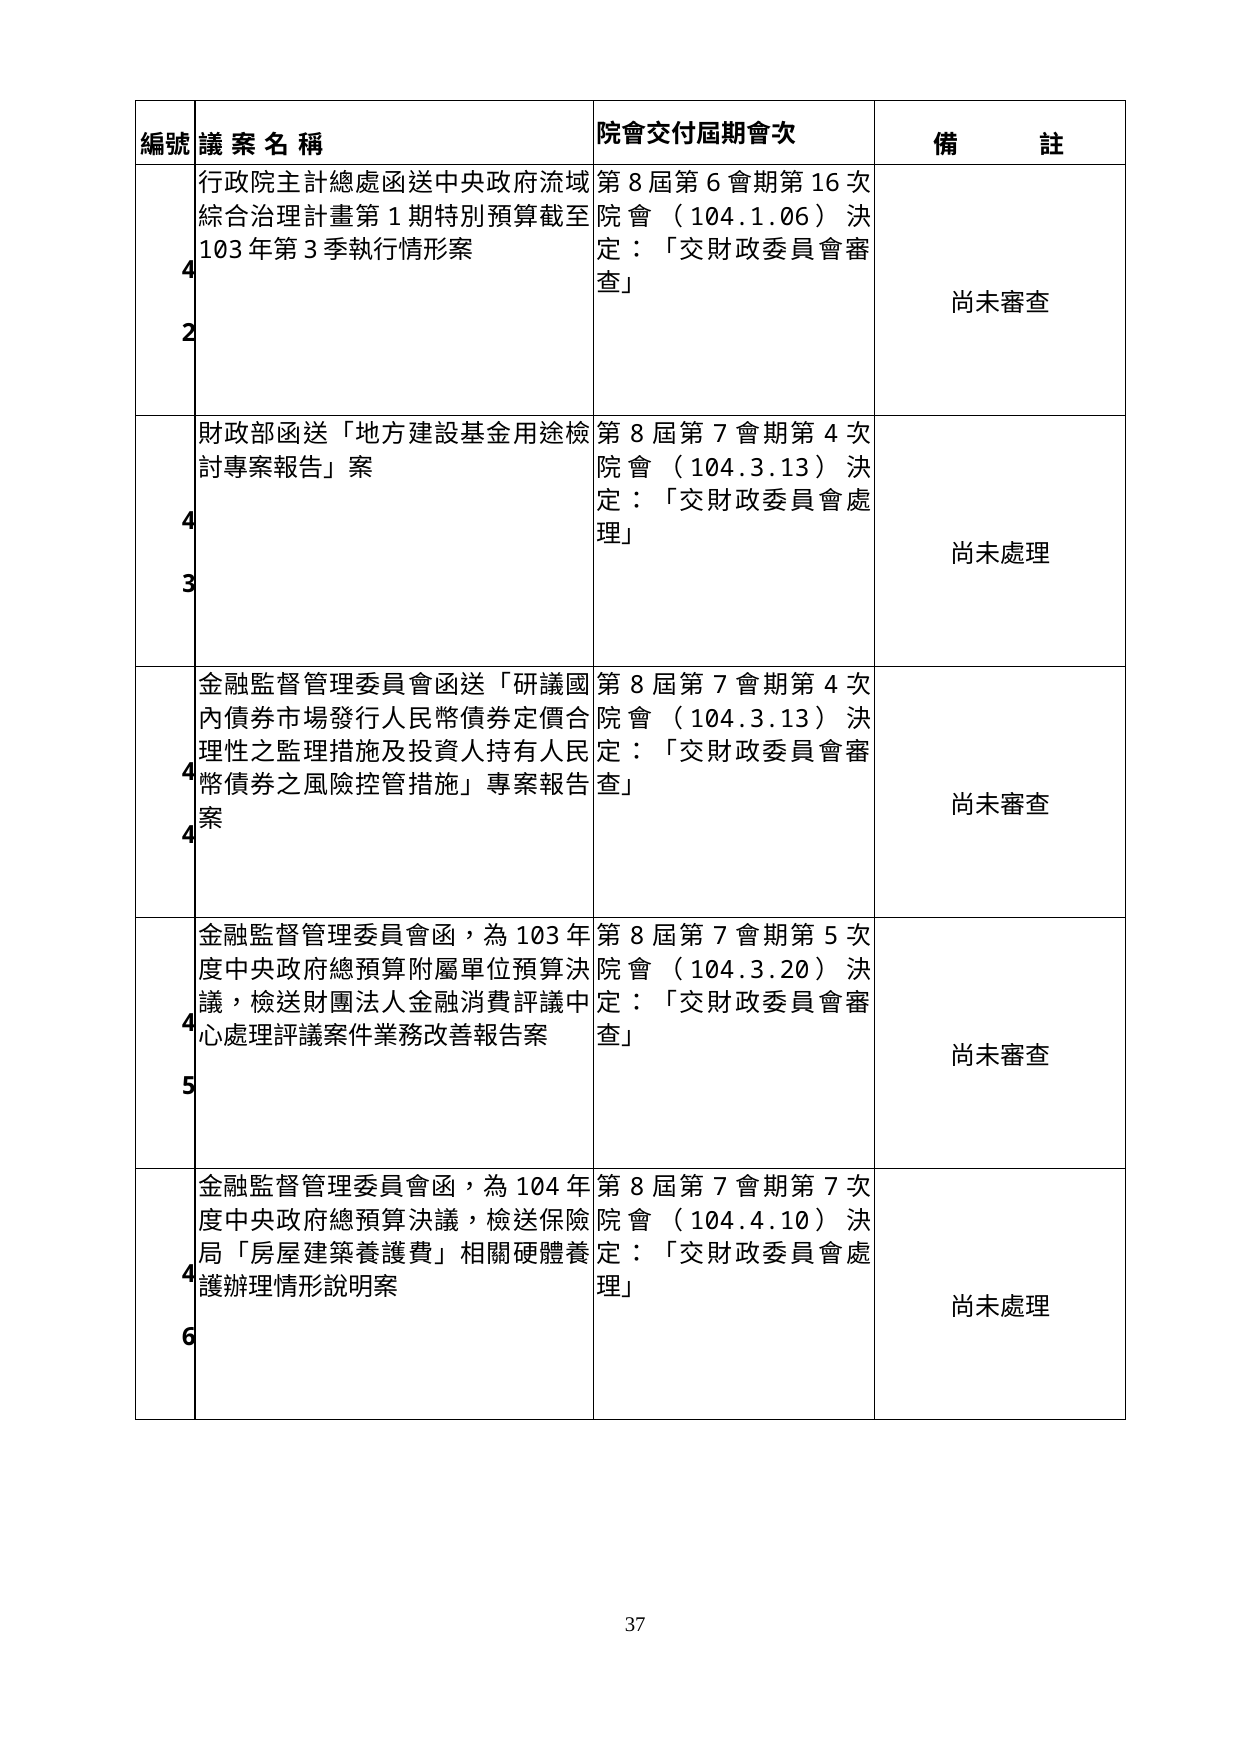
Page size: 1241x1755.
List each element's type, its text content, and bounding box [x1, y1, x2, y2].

table_cell 第8屆第7會期第7次院會（104.4.10）決定：「交財政委員會處理」 [594, 1169, 874, 1419]
table_cell 第8屆第7會期第4次院會（104.3.13）決定：「交財政委員會處理」 [594, 416, 874, 666]
table_cell 第8屆第6會期第16次院會（104.1.06）決定：「交財政委員會審查」 [594, 165, 874, 415]
table_cell [136, 416, 194, 666]
table_cell [136, 165, 194, 415]
table_cell [187, 331, 194, 338]
table_cell [136, 918, 194, 1168]
table_cell 尚未處理 [875, 416, 1125, 666]
table_cell 金融監督管理委員會函送「研議國內債券市場發行人民幣債券定價合理性之監理措施及投資人持有人民幣債券之風險控管措施」專案報告案 [196, 667, 593, 917]
table_cell 財政部函送「地方建設基金用途檢討專案報告」案 [196, 416, 593, 666]
table_cell 尚未審查 [875, 918, 1125, 1168]
table_cell 行政院主計總處函送中央政府流域綜合治理計畫第1期特別預算截至103年第3季執行情形案 [196, 165, 593, 415]
table_header 備 註 [875, 101, 1125, 164]
table_header 議案名稱 [196, 101, 593, 164]
table_header 院會交付屆期會次 [594, 101, 874, 164]
table_cell 尚未審查 [875, 165, 1125, 415]
table_cell 金融監督管理委員會函，為103年度中央政府總預算附屬單位預算決議，檢送財團法人金融消費評議中心處理評議案件業務改善報告案 [196, 918, 593, 1168]
table_cell [136, 667, 194, 917]
table_cell 第8屆第7會期第4次院會（104.3.13）決定：「交財政委員會審查」 [594, 667, 874, 917]
table_cell 第8屆第7會期第5次院會（104.3.20）決定：「交財政委員會審查」 [594, 918, 874, 1168]
table_cell 金融監督管理委員會函，為104年度中央政府總預算決議，檢送保險局「房屋建築養護費」相關硬體養護辦理情形說明案 [196, 1169, 593, 1419]
table_header 編號 [136, 101, 194, 164]
table_cell [136, 1169, 194, 1419]
table_cell 尚未審查 [875, 667, 1125, 917]
table_cell 尚未處理 [875, 1169, 1125, 1419]
